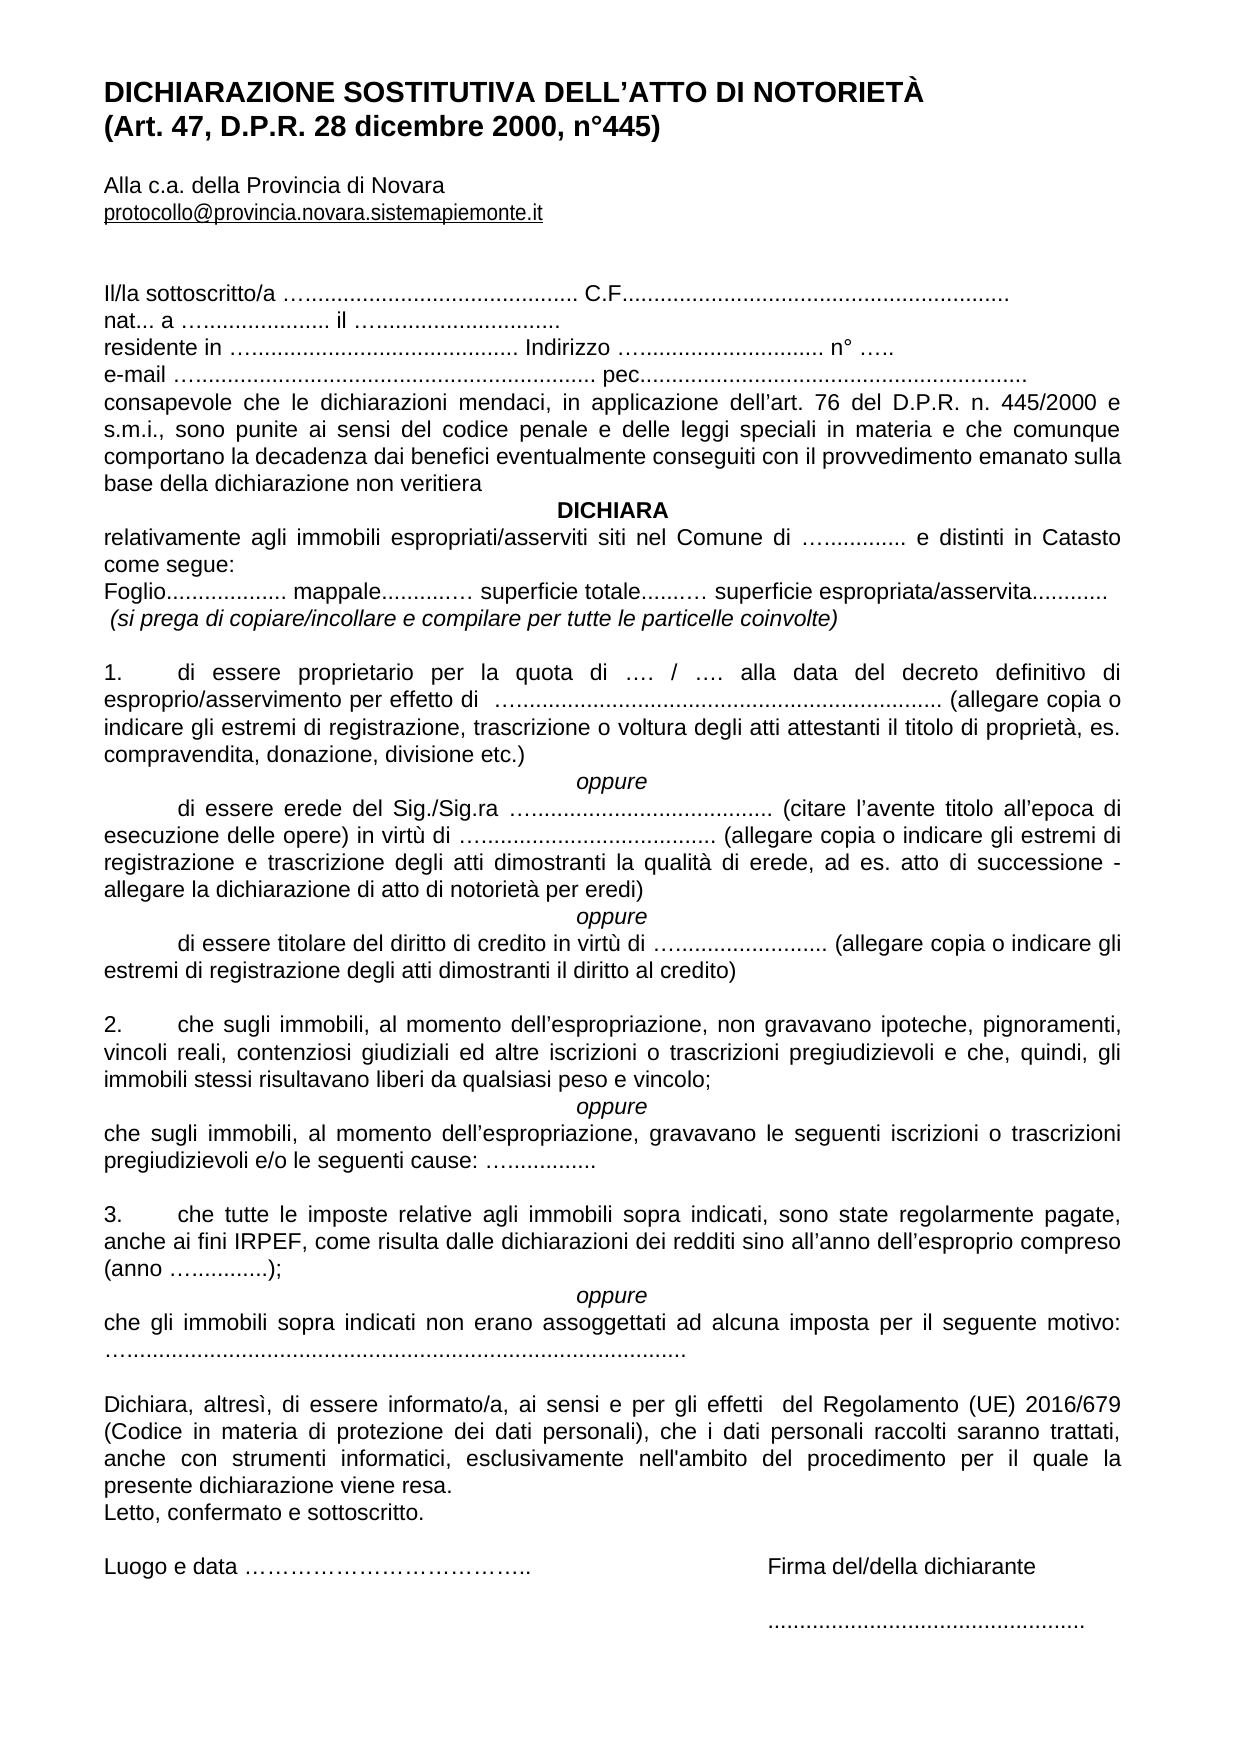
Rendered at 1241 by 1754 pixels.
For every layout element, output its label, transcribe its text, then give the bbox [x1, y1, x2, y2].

list oppure [103, 903, 1122, 930]
list di essere proprietario per la quota di …. / …. alla data del decreto definitivo di esproprio/asservimento per effetto di …................................................................... (allegare copia o indicare gli estremi di registrazione, trascrizione o voltura degli atti attestanti il titolo di proprietà, es. compravendita, donazione, divisione etc.) [103, 659, 1122, 767]
text nat... a ….................... il …............................. [103, 307, 1122, 334]
text Luogo e data ……………………………….. Firma del/della dichiarante [103, 1553, 1122, 1580]
text (si prega di copiare/incollare e compilare per tutte le particelle coinvolte) [103, 605, 1122, 632]
text .................................................. [103, 1607, 1122, 1634]
text Alla c.a. della Provincia di Novara [103, 172, 1122, 199]
text relativamente agli immobili espropriati/asserviti siti nel Comune di …............. e distinti in Catasto come segue: [103, 524, 1122, 578]
text residente in ….......................................... Indirizzo …............................. n° ….. [103, 334, 1122, 361]
text e-mail …............................................................... pec............................................................. [103, 361, 1122, 388]
text Letto, confermato e sottoscritto. [103, 1499, 1122, 1526]
list di essere erede del Sig./Sig.ra …...................................... (citare l’avente titolo all’epoca di esecuzione delle opere) in virtù di …..................................... (allegare copia o indicare gli estremi di registrazione e trascrizione degli atti dimostranti la qualità di erede, ad es. atto di successione - allegare la dichiarazione di atto di notorietà per eredi) [103, 794, 1122, 903]
subtitle DICHIARA [103, 497, 1122, 524]
text Foglio................... mappale...........… superficie totale.......… superficie espropriata/asservita............ [103, 578, 1122, 605]
text Dichiara, altresì, di essere informato/a, ai sensi e per gli effetti del Regolamento (UE) 2016/679 (Codice in materia di protezione dei dati personali), che i dati personali raccolti saranno trattati, anche con strumenti informatici, esclusivamente nell'ambito del procedimento per il quale la presente dichiarazione viene resa. [103, 1390, 1122, 1499]
list che gli immobili sopra indicati non erano assoggettati ad alcuna imposta per il seguente motivo: …........................................................................................ [103, 1309, 1122, 1363]
list che tutte le imposte relative agli immobili sopra indicati, sono state regolarmente pagate, anche ai fini IRPEF, come risulta dalle dichiarazioni dei redditi sino all’anno dell’esproprio compreso (anno …............); [103, 1201, 1122, 1282]
list che sugli immobili, al momento dell’espropriazione, non gravavano ipoteche, pignoramenti, vincoli reali, contenziosi giudiziali ed altre iscrizioni o trascrizioni pregiudizievoli e che, quindi, gli immobili stessi risultavano liberi da qualsiasi peso e vincolo; [103, 1011, 1122, 1092]
text protocollo@provincia.novara.sistemapiemonte.it [103, 199, 1122, 226]
list che sugli immobili, al momento dell’espropriazione, gravavano le seguenti iscrizioni o trascrizioni pregiudizievoli e/o le seguenti cause: ….............. [103, 1119, 1122, 1174]
text consapevole che le dichiarazioni mendaci, in applicazione dell’art. 76 del D.P.R. n. 445/2000 e s.m.i., sono punite ai sensi del codice penale e delle leggi speciali in materia e che comunque comportano la decadenza dai benefici eventualmente conseguiti con il provvedimento emanato sulla base della dichiarazione non veritiera [103, 388, 1122, 497]
list di essere titolare del diritto di credito in virtù di …........................ (allegare copia o indicare gli estremi di registrazione degli atti dimostranti il diritto al credito) [103, 930, 1122, 984]
text Il/la sottoscritto/a …........................................... C.F............................................................. [103, 280, 1122, 307]
list oppure [103, 1092, 1122, 1119]
list oppure [103, 1282, 1122, 1309]
list oppure [103, 767, 1122, 794]
